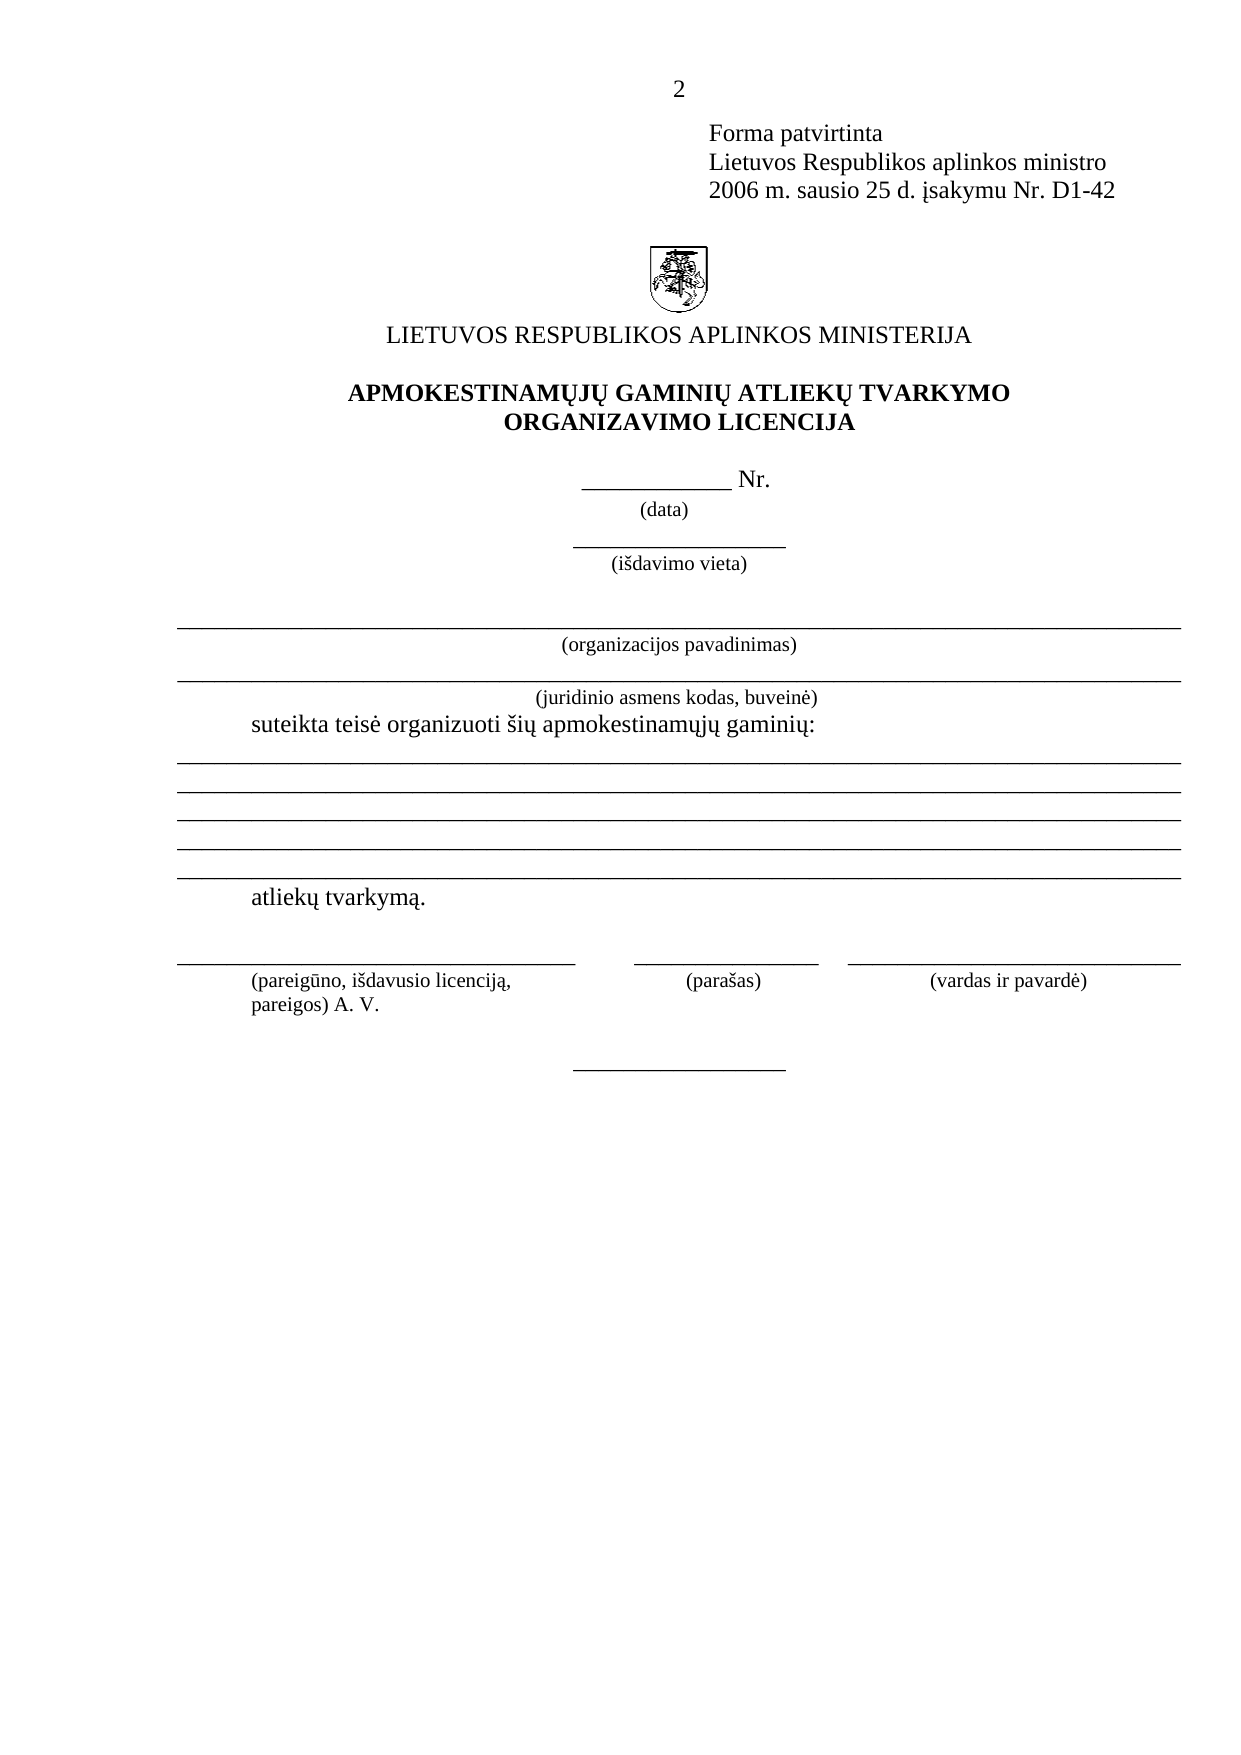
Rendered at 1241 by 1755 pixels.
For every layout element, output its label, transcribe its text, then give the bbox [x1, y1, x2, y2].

text (organizacijos pavadinimas) [177, 632, 1181, 656]
text __ [177, 656, 1181, 681]
text APMOKESTINAMŲJŲ GAMINIŲ ATLIEKŲ TVARKYMO [177, 378, 1181, 407]
text suteikta teisė organizuoti šių apmokestinamųjų gaminių: [177, 709, 1181, 738]
text Lietuvos Respublikos aplinkos ministro [177, 147, 1181, 176]
text 2006 m. sausio 25 d. įsakymu Nr. D1-42 [177, 176, 1181, 204]
text (juridinio asmens kodas, buveinė) [177, 685, 1181, 709]
text atliekų tvarkymą. [177, 882, 1181, 910]
text _________________ [177, 522, 1181, 551]
text (data) [177, 493, 1181, 522]
text pareigos) A. V. [177, 992, 1181, 1016]
text LIETUVOS RESPUBLIKOS APLINKOS MINISTERIJA [177, 321, 1181, 349]
text ORGANIZAVIMO LICENCIJA [177, 407, 1181, 436]
text Forma patvirtinta [177, 118, 1181, 147]
text (išdavimo vieta) [177, 551, 1181, 575]
text _________________ [177, 1045, 1181, 1073]
text (pareigūno, išdavusio licenciją, (parašas) (vardas ir pavardė) [177, 968, 1181, 992]
text ____________ Nr. [177, 464, 1181, 493]
